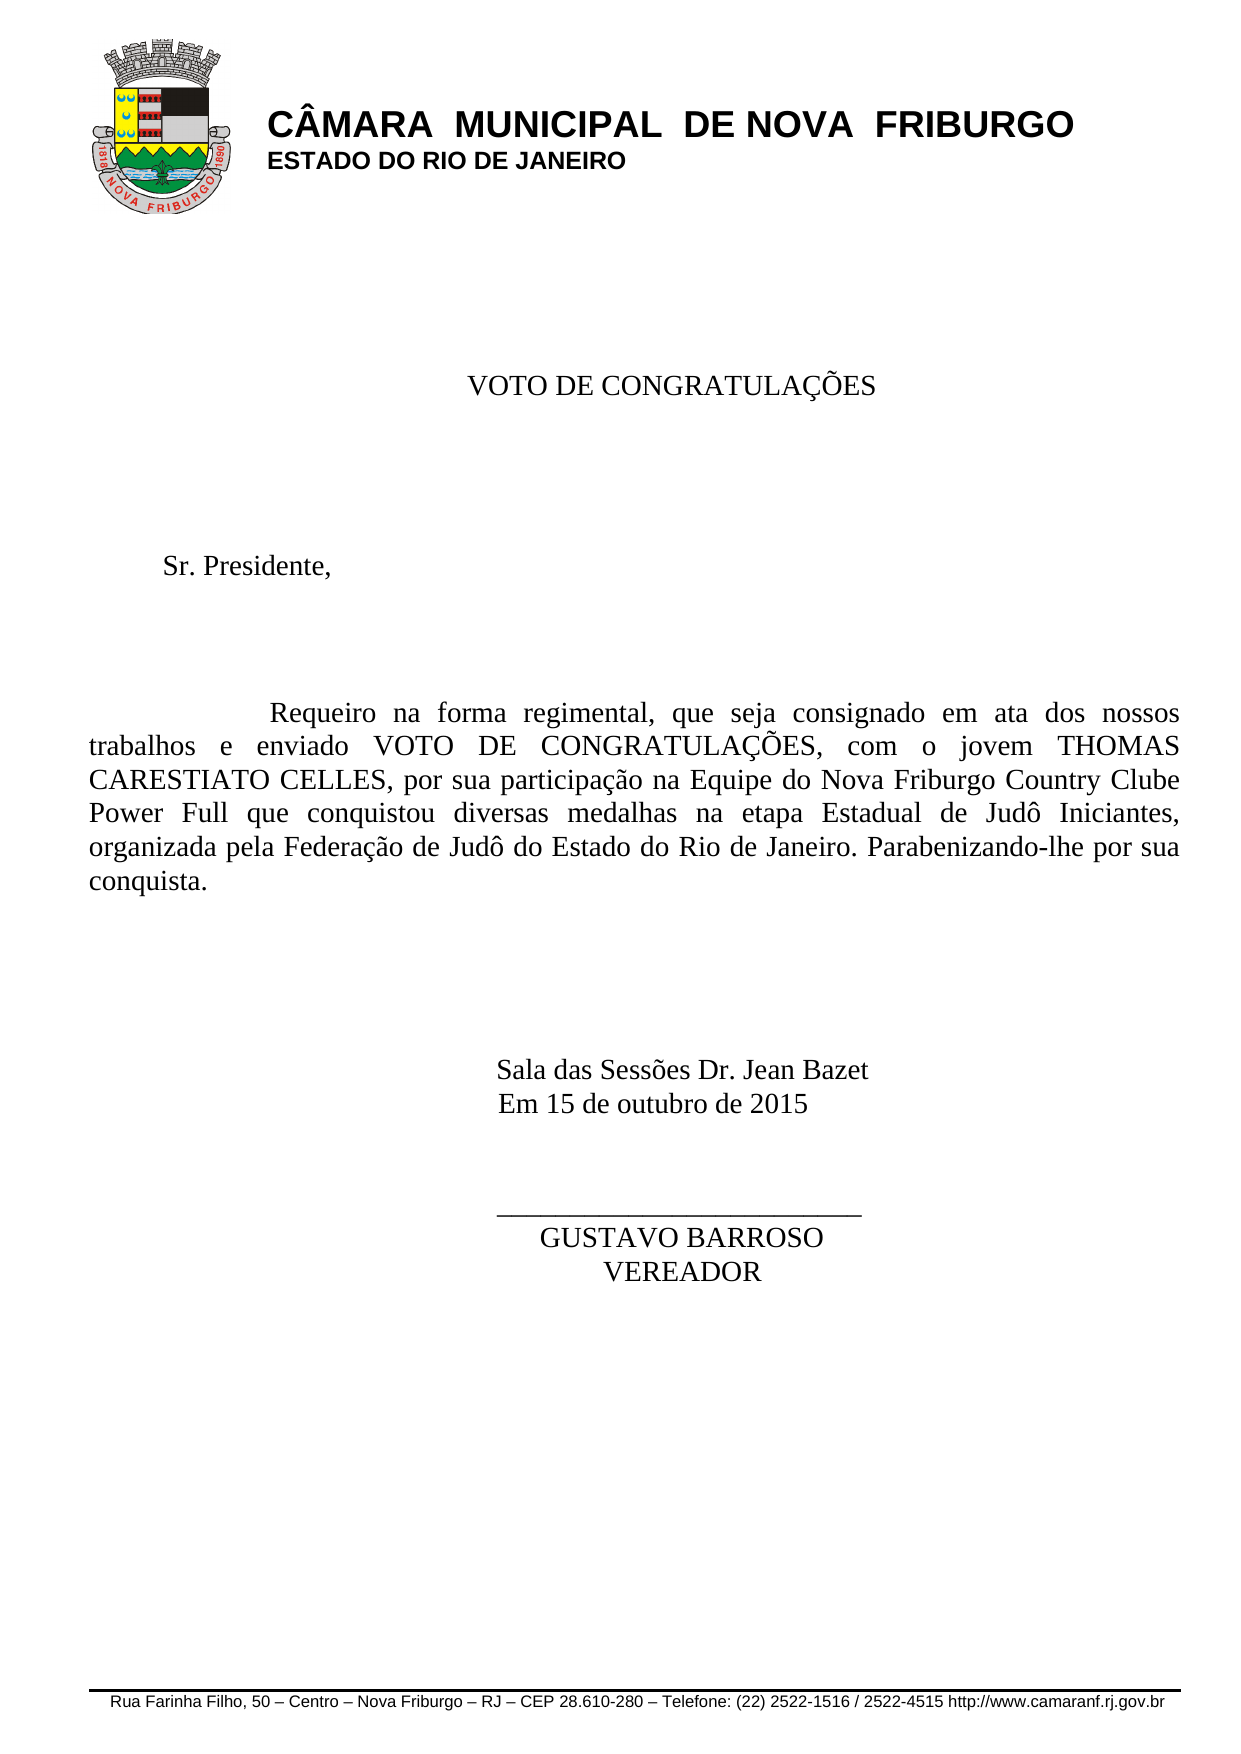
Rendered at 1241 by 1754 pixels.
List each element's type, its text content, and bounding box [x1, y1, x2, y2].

text VOTO DE CONGRATULAÇÕES [89, 368, 1181, 402]
text VEREADOR [89, 1254, 1181, 1287]
text Requeiro na forma regimental, que seja consignado em ata dos nossos trabalhos e enviado VOTO DE CONGRATULAÇÕES, com o jovem THOMAS CARESTIATO CELLES, por sua participação na Equipe do Nova Friburgo Country Clube Power Full que conquistou diversas medalhas na etapa Estadual de Judô Iniciantes, organizada pela Federação de Judô do Estado do Rio de Janeiro. Parabenizando-lhe por sua conquista. [89, 695, 1181, 896]
text Em 15 de outubro de 2015 [89, 1086, 1181, 1119]
text Sr. Presidente, [89, 548, 1181, 582]
text Sala das Sessões Dr. Jean Bazet [89, 1052, 1181, 1086]
text GUSTAVO BARROSO [89, 1220, 1181, 1254]
text _________________________ [89, 1187, 1181, 1220]
